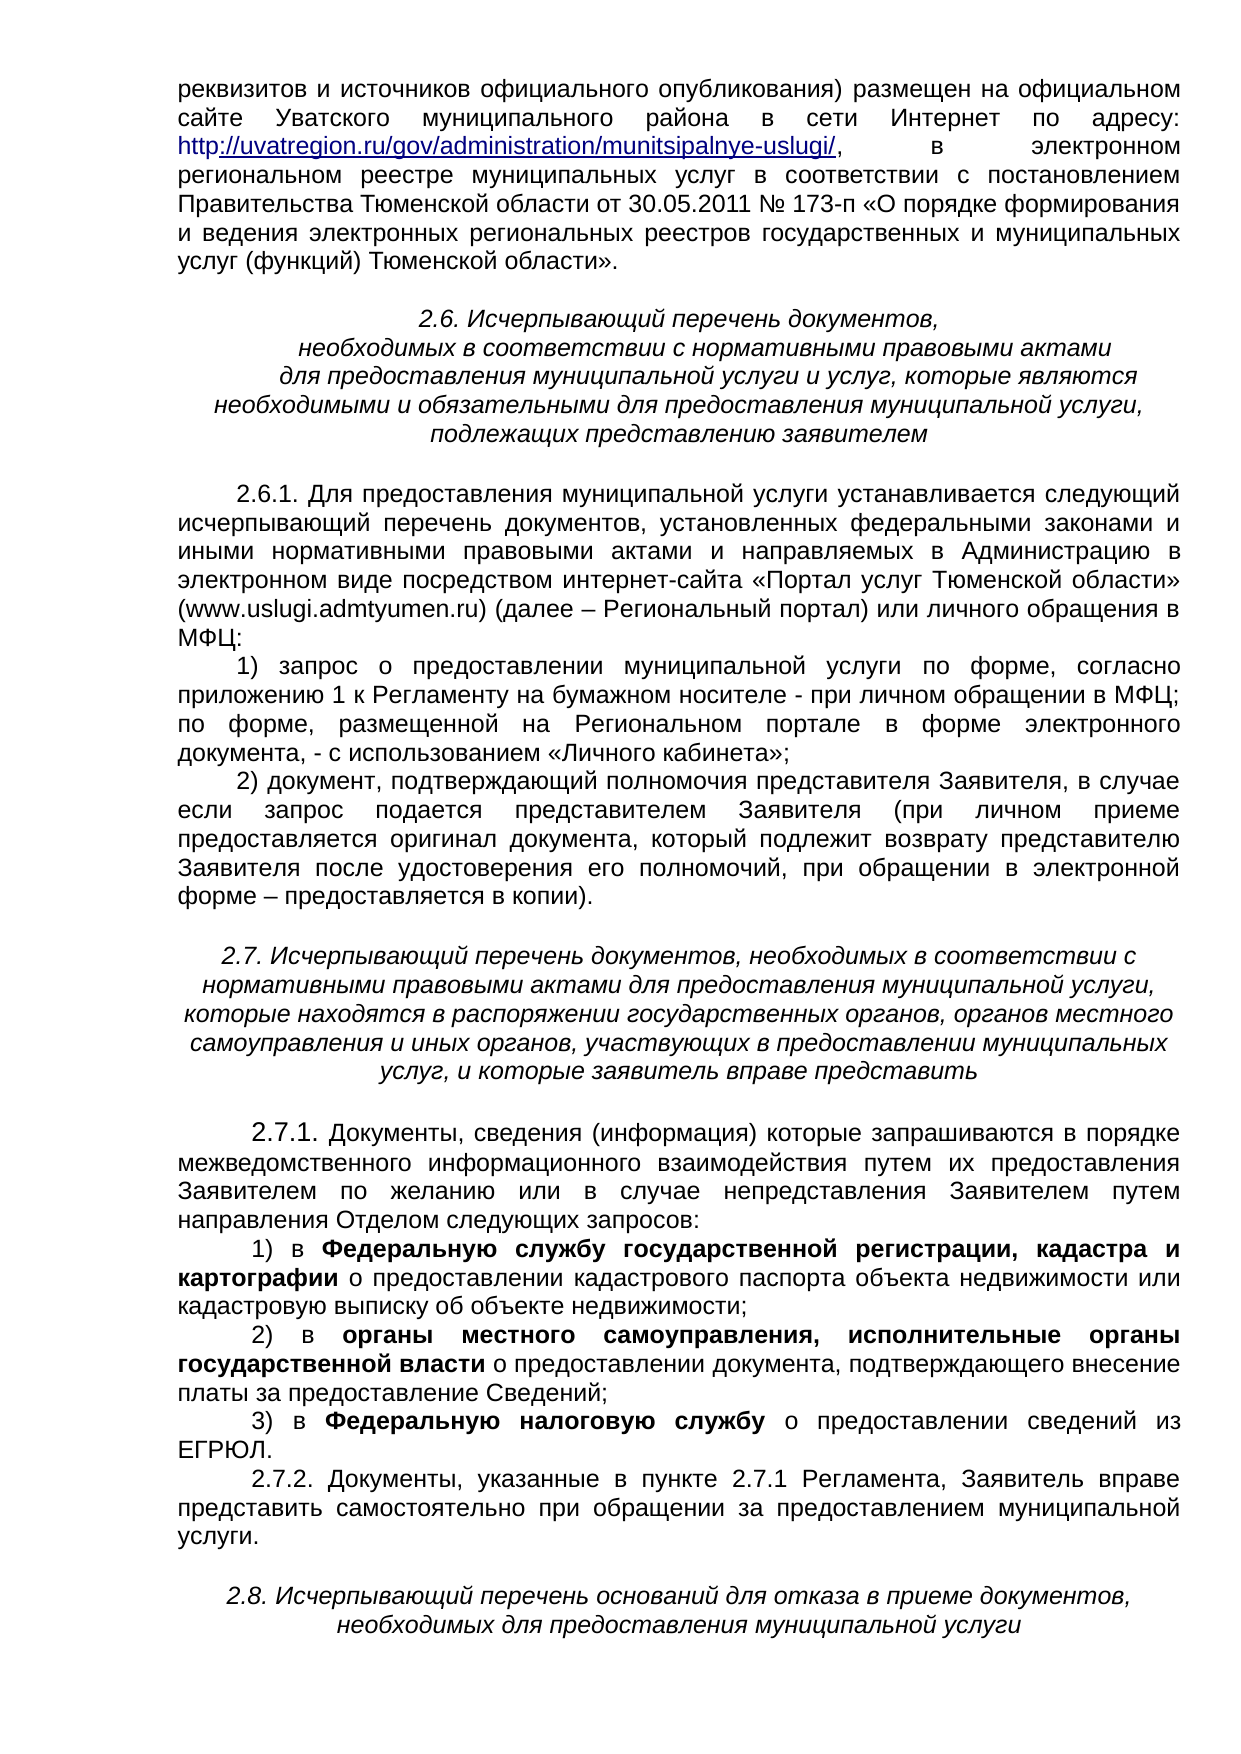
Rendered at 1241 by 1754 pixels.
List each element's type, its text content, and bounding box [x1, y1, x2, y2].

text 2.7.2. Документы, указанные в пункте 2.7.1 Регламента, Заявитель вправе представить самостоятельно при обращении за предоставлением муниципальной услуги. [177, 1464, 1181, 1550]
text 2.6. Исчерпывающий перечень документов, [177, 304, 1181, 333]
text 2) в органы местного самоуправления, исполнительные органы государственной власти о предоставлении документа, подтверждающего внесение платы за предоставление Сведений; [177, 1320, 1181, 1406]
text 2.7. Исчерпывающий перечень документов, необходимых в соответствии с нормативными правовыми актами для предоставления муниципальной услуги, которые находятся в распоряжении государственных органов, органов местного самоуправления и иных органов, участвующих в предоставлении муниципальных услуг, и которые заявитель вправе представить [177, 941, 1181, 1085]
text 2) документ, подтверждающий полномочия представителя Заявителя, в случае если запрос подается представителем Заявителя (при личном приеме предоставляется оригинал документа, который подлежит возврату представителю Заявителя после удостоверения его полномочий, при обращении в электронной форме – предоставляется в копии). [177, 766, 1181, 910]
text необходимых в соответствии с нормативными правовыми актами [177, 333, 1181, 361]
text 1) в Федеральную службу государственной регистрации, кадастра и картографии о предоставлении кадастрового паспорта объекта недвижимости или кадастровую выписку об объекте недвижимости; [177, 1234, 1181, 1320]
text 1) запрос о предоставлении муниципальной услуги по форме, согласно приложению 1 к Регламенту на бумажном носителе - при личном обращении в МФЦ; по форме, размещенной на Региональном портале в форме электронного документа, - с использованием «Личного кабинета»; [177, 651, 1181, 766]
text 2.6.1. Для предоставления муниципальной услуги устанавливается следующий исчерпывающий перечень документов, установленных федеральными законами и иными нормативными правовыми актами и направляемых в Администрацию в электронном виде посредством интернет-сайта «Портал услуг Тюменской области» (www.uslugi.admtyumen.ru) (далее – Региональный портал) или личного обращения в МФЦ: [177, 479, 1181, 651]
text для предоставления муниципальной услуги и услуг, которые являются необходимыми и обязательными для предоставления муниципальной услуги, подлежащих представлению заявителем [177, 361, 1181, 448]
text реквизитов и источников официального опубликования) размещен на официальном сайте Уватского муниципального района в сети Интернет по адресу: http://uvatregion.ru/gov/administration/munitsipalnye-uslugi/, в электронном региональном реестре муниципальных услуг в соответствии с постановлением Правительства Тюменской области от 30.05.2011 № 173-п «О порядке формирования и ведения электронных региональных реестров государственных и муниципальных услуг (функций) Тюменской области». [177, 74, 1181, 275]
text 2.7.1. Документы, сведения (информация) которые запрашиваются в порядке межведомственного информационного взаимодействия путем их предоставления Заявителем по желанию или в случае непредставления Заявителем путем направления Отделом следующих запросов: [177, 1116, 1181, 1234]
text 2.8. Исчерпывающий перечень оснований для отказа в приеме документов, необходимых для предоставления муниципальной услуги [177, 1581, 1181, 1639]
text 3) в Федеральную налоговую службу о предоставлении сведений из ЕГРЮЛ. [177, 1406, 1181, 1464]
